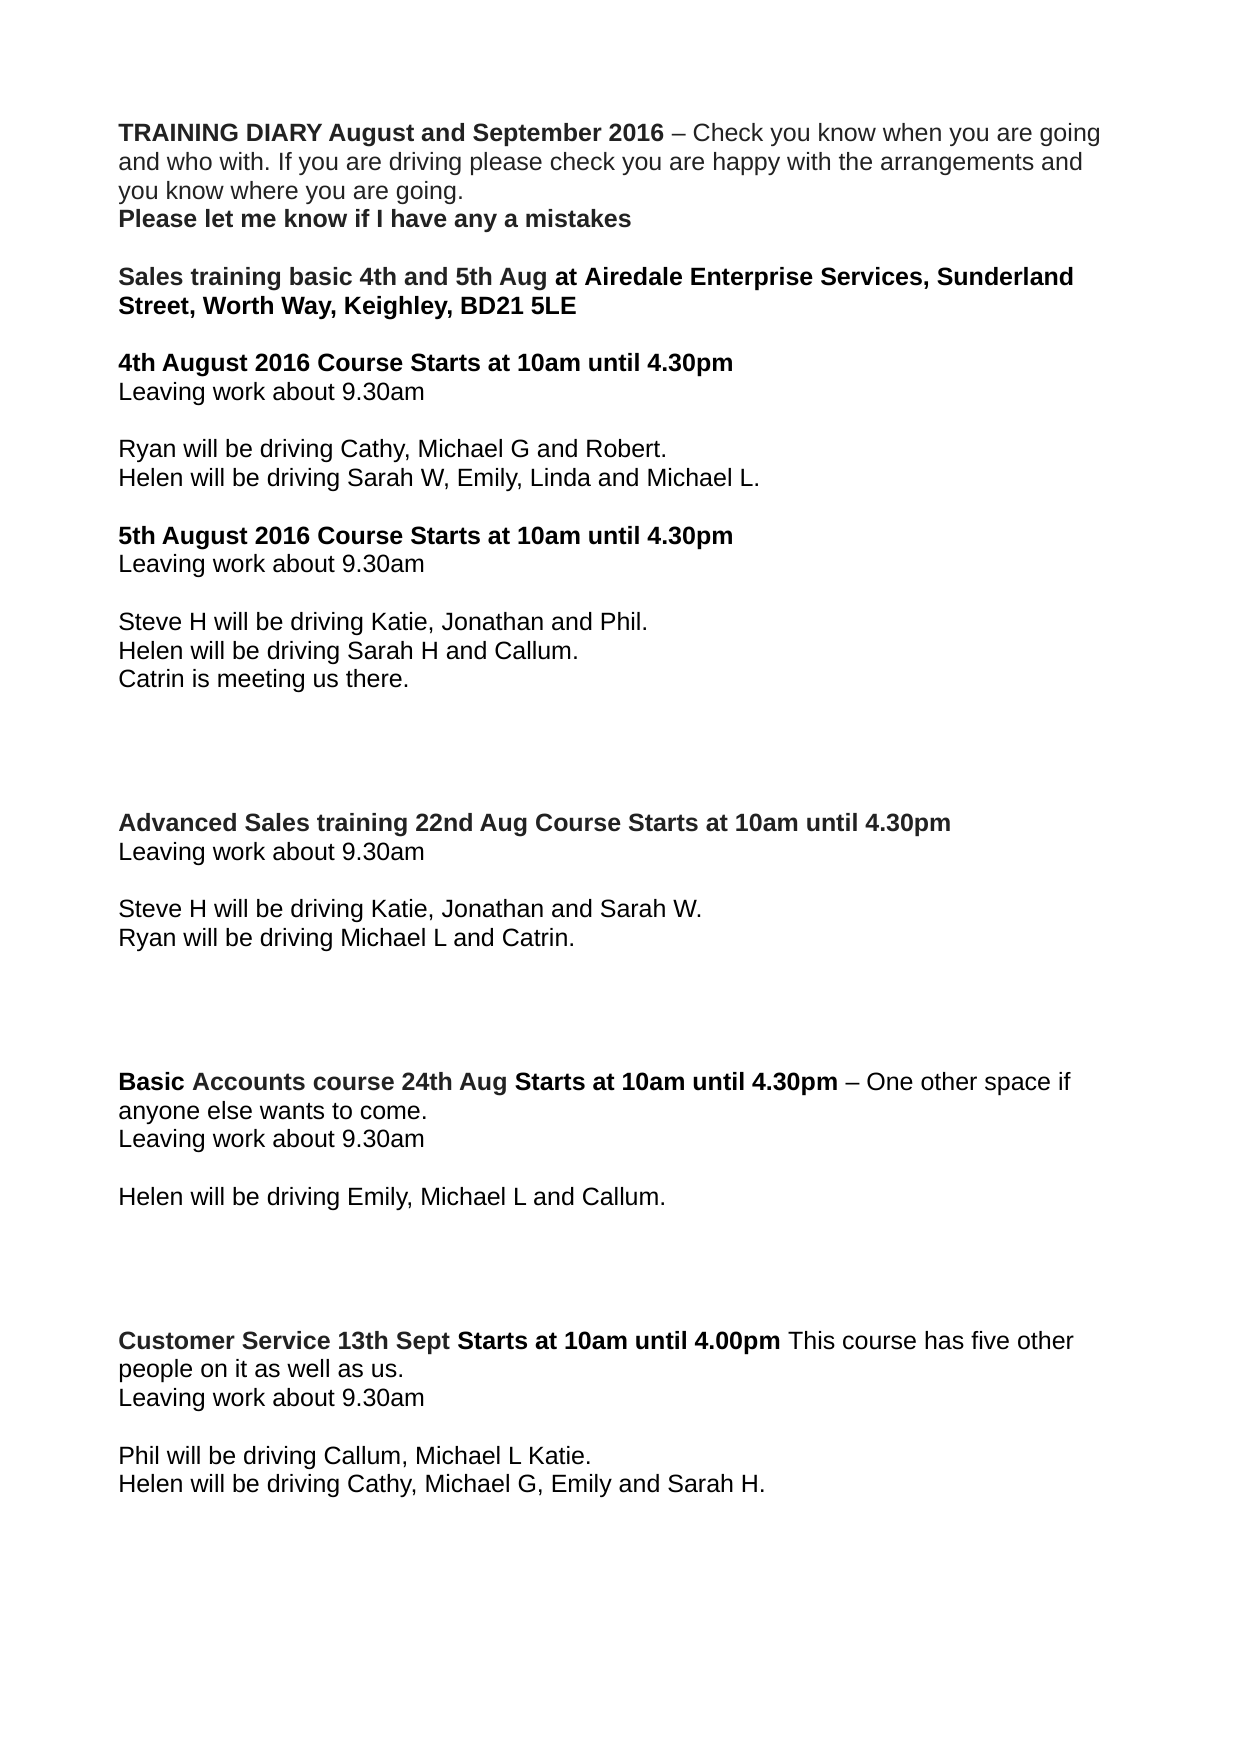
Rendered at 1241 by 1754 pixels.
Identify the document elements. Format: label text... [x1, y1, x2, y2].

text Leaving work about 9.30am [118, 549, 1122, 578]
text Sales training basic 4th and 5th Aug at Airedale Enterprise Services, Sunderland Street, Worth Way, Keighley, BD21 5LE [118, 262, 1122, 319]
text Phil will be driving Callum, Michael L Katie. [118, 1441, 1122, 1469]
text Leaving work about 9.30am [118, 1124, 1122, 1153]
text Please let me know if I have any a mistakes [118, 204, 1122, 233]
text Helen will be driving Cathy, Michael G, Emily and Sarah H. [118, 1469, 1122, 1498]
text Ryan will be driving Cathy, Michael G and Robert. [118, 434, 1122, 463]
text Steve H will be driving Katie, Jonathan and Phil. [118, 607, 1122, 636]
text Customer Service 13th Sept Starts at 10am until 4.00pm This course has five other people on it as well as us. [118, 1326, 1122, 1383]
text 5th August 2016 Course Starts at 10am until 4.30pm [118, 521, 1122, 549]
text Helen will be driving Sarah H and Callum. [118, 636, 1122, 664]
text TRAINING DIARY August and September 2016 – Check you know when you are going and who with. If you are driving please check you are happy with the arrangements and you know where you are going. [118, 118, 1122, 204]
text Helen will be driving Sarah W, Emily, Linda and Michael L. [118, 463, 1122, 492]
text 4th August 2016 Course Starts at 10am until 4.30pm [118, 348, 1122, 377]
text Ryan will be driving Michael L and Catrin. [118, 923, 1122, 952]
text Leaving work about 9.30am [118, 377, 1122, 406]
text Catrin is meeting us there. [118, 664, 1122, 693]
text Advanced Sales training 22nd Aug Course Starts at 10am until 4.30pm [118, 808, 1122, 837]
text Leaving work about 9.30am [118, 837, 1122, 866]
text Leaving work about 9.30am [118, 1383, 1122, 1412]
text Helen will be driving Emily, Michael L and Callum. [118, 1182, 1122, 1211]
text Basic Accounts course 24th Aug Starts at 10am until 4.30pm – One other space if anyone else wants to come. [118, 1067, 1122, 1124]
text Steve H will be driving Katie, Jonathan and Sarah W. [118, 894, 1122, 923]
